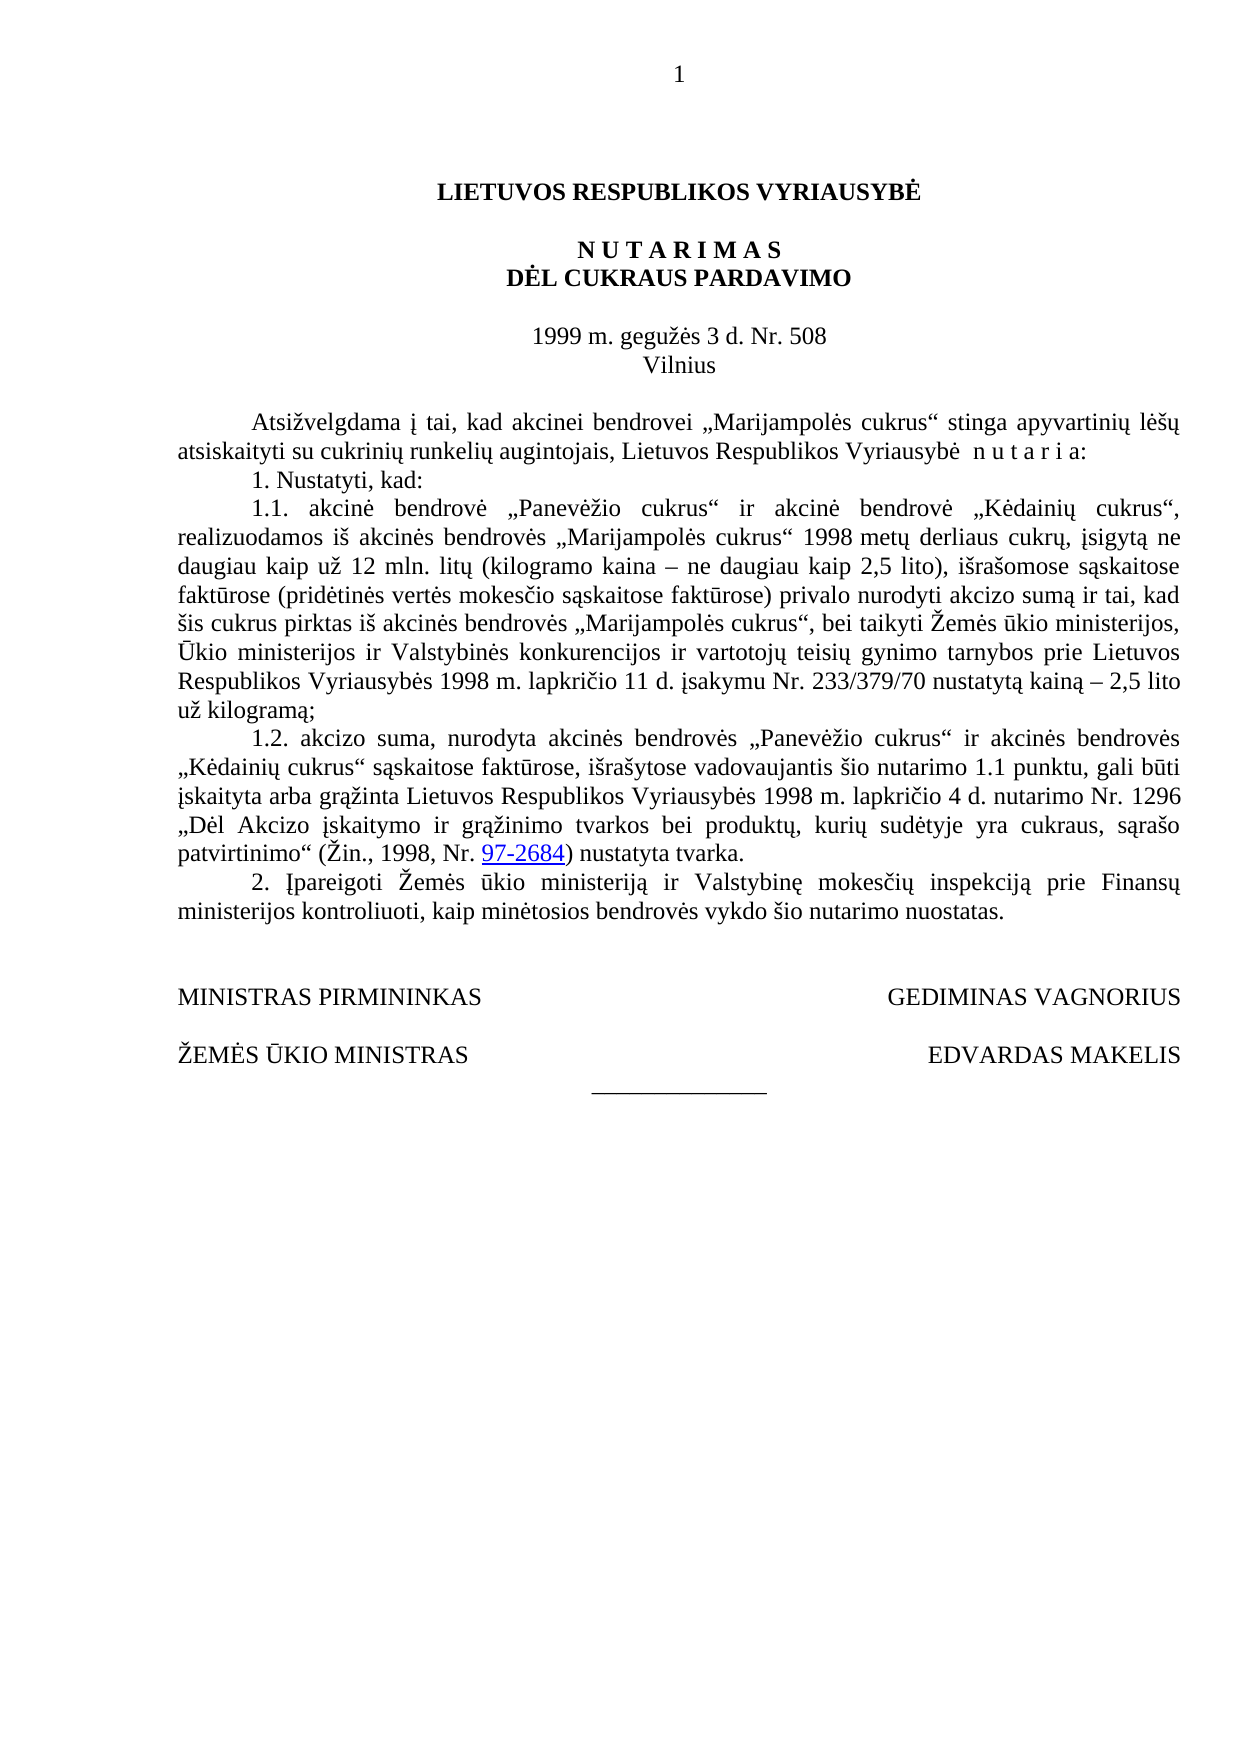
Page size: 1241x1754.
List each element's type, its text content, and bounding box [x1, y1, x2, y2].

text MINISTRAS PIRMININKAS GEDIMINAS VAGNORIUS [177, 982, 1181, 1011]
text Atsižvelgdama į tai, kad akcinei bendrovei „Marijampolės cukrus“ stinga apyvartinių lėšų atsiskaityti su cukrinių runkelių augintojais, Lietuvos Respublikos Vyriausybė nutaria: [177, 407, 1181, 465]
text 1.2. akcizo suma, nurodyta akcinės bendrovės „Panevėžio cukrus“ ir akcinės bendrovės „Kėdainių cukrus“ sąskaitose faktūrose, išrašytose vadovaujantis šio nutarimo 1.1 punktu, gali būti įskaityta arba grąžinta Lietuvos Respublikos Vyriausybės 1998 m. lapkričio 4 d. nutarimo Nr. 1296 „Dėl Akcizo įskaitymo ir grąžinimo tvarkos bei produktų, kurių sudėtyje yra cukraus, sąrašo patvirtinimo“ (Žin., 1998, Nr. 97-2684) nustatyta tvarka. [177, 723, 1181, 867]
text ______________ [177, 1068, 1181, 1097]
text 1.1. akcinė bendrovė „Panevėžio cukrus“ ir akcinė bendrovė „Kėdainių cukrus“, realizuodamos iš akcinės bendrovės „Marijampolės cukrus“ 1998 metų derliaus cukrų, įsigytą ne daugiau kaip už 12 mln. litų (kilogramo kaina – ne daugiau kaip 2,5 lito), išrašomose sąskaitose faktūrose (pridėtinės vertės mokesčio sąskaitose faktūrose) privalo nurodyti akcizo sumą ir tai, kad šis cukrus pirktas iš akcinės bendrovės „Marijampolės cukrus“, bei taikyti Žemės ūkio ministerijos, Ūkio ministerijos ir Valstybinės konkurencijos ir vartotojų teisių gynimo tarnybos prie Lietuvos Respublikos Vyriausybės 1998 m. lapkričio 11 d. įsakymu Nr. 233/379/70 nustatytą kainą – 2,5 lito už kilogramą; [177, 493, 1181, 723]
text Vilnius [177, 350, 1181, 378]
text 2. Įpareigoti Žemės ūkio ministeriją ir Valstybinę mokesčių inspekciją prie Finansų ministerijos kontroliuoti, kaip minėtosios bendrovės vykdo šio nutarimo nuostatas. [177, 867, 1181, 925]
text 1. Nustatyti, kad: [177, 465, 1181, 493]
text LIETUVOS RESPUBLIKOS VYRIAUSYBĖ [177, 177, 1181, 206]
text 1999 m. gegužės 3 d. Nr. 508 [177, 321, 1181, 350]
text N U T A R I M A S [177, 235, 1181, 263]
text ŽEMĖS ŪKIO MINISTRAS EDVARDAS MAKELIS [177, 1040, 1181, 1068]
text DĖL CUKRAUS PARDAVIMO [177, 263, 1181, 292]
